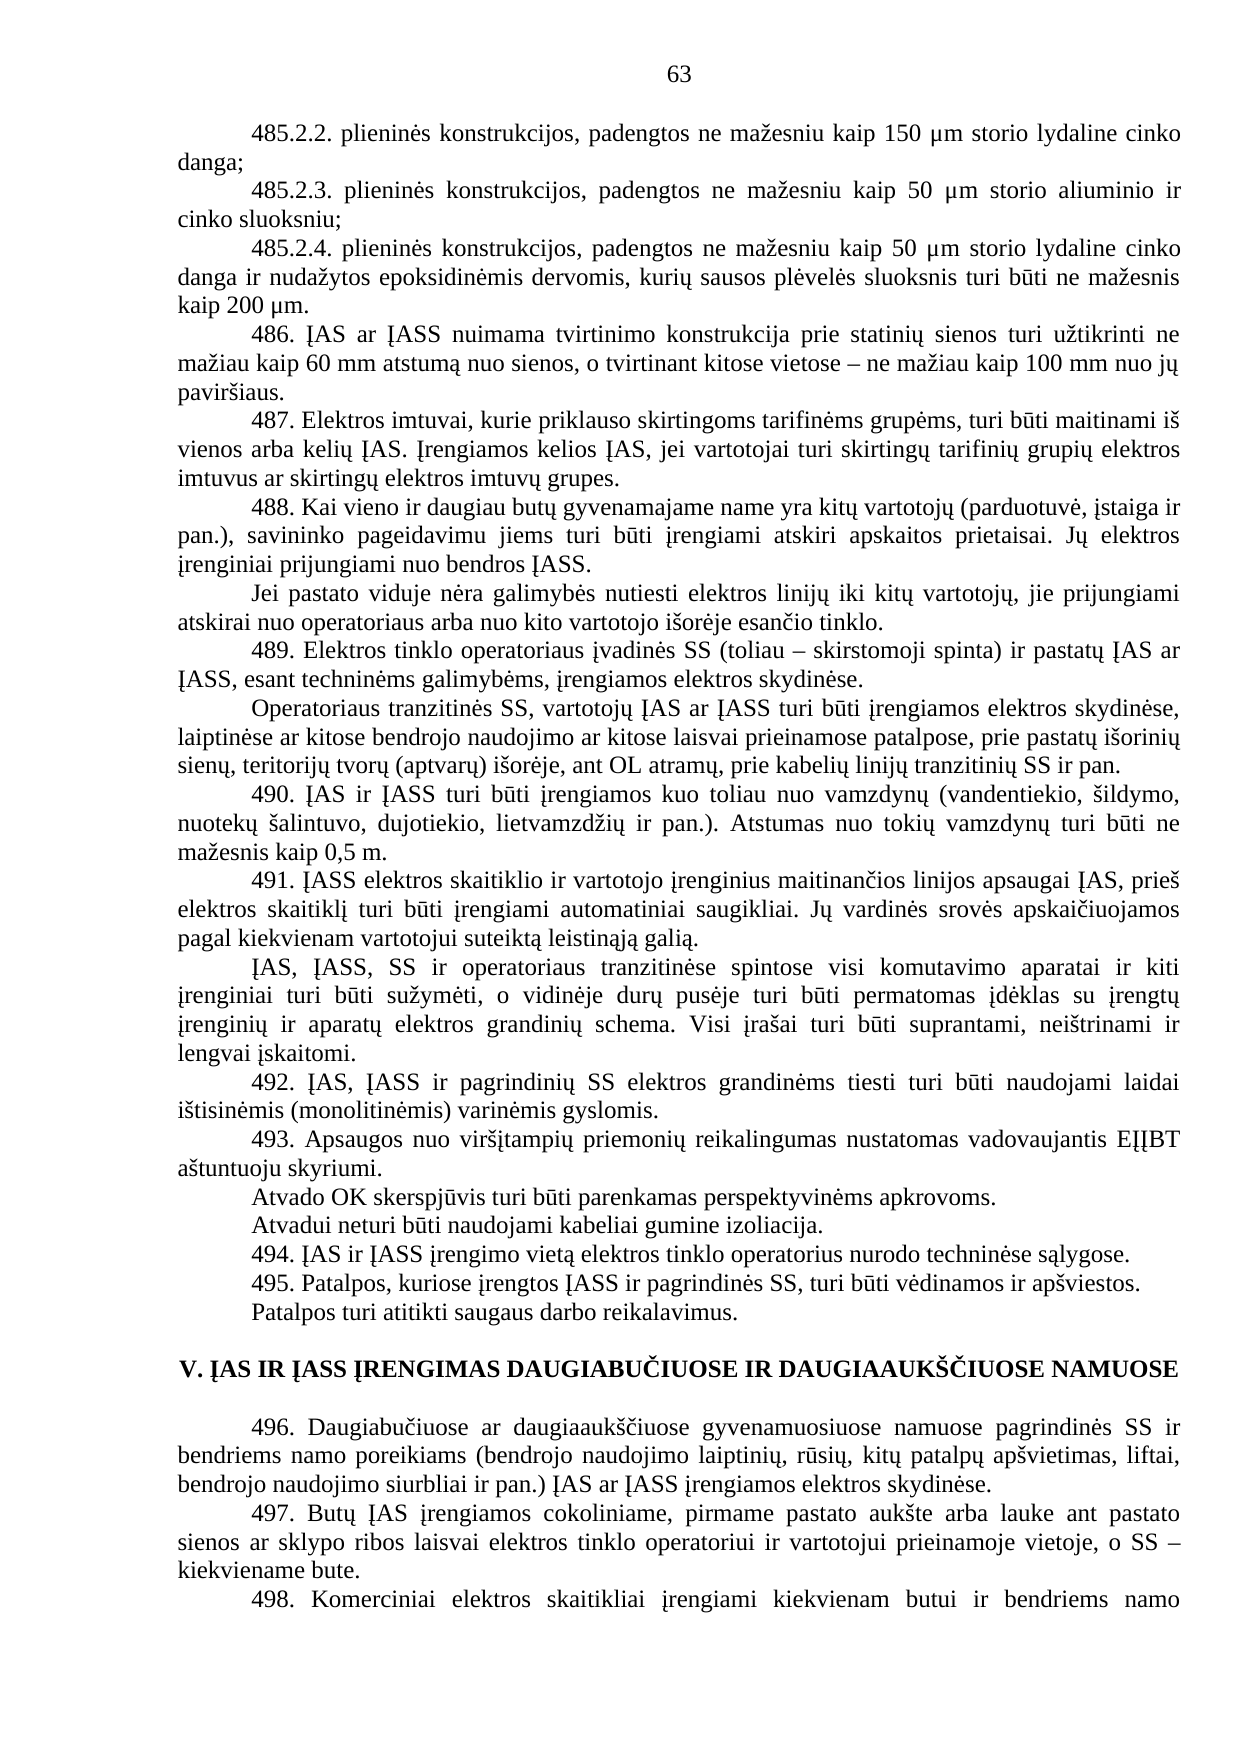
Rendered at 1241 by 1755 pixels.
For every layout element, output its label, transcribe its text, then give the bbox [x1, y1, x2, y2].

text 487. Elektros imtuvai, kurie priklauso skirtingoms tarifinėms grupėms, turi būti maitinami iš vienos arba kelių ĮAS. Įrengiamos kelios ĮAS, jei vartotojai turi skirtingų tarifinių grupių elektros imtuvus ar skirtingų elektros imtuvų grupes. [177, 406, 1181, 492]
text Patalpos turi atitikti saugaus darbo reikalavimus. [177, 1297, 1181, 1326]
text Jei pastato viduje nėra galimybės nutiesti elektros linijų iki kitų vartotojų, jie prijungiami atskirai nuo operatoriaus arba nuo kito vartotojo išorėje esančio tinklo. [177, 578, 1181, 636]
text 490. ĮAS ir ĮASS turi būti įrengiamos kuo toliau nuo vamzdynų (vandentiekio, šildymo, nuotekų šalintuvo, dujotiekio, lietvamzdžių ir pan.). Atstumas nuo tokių vamzdynų turi būti ne mažesnis kaip 0,5 m. [177, 779, 1181, 866]
text V. ĮAS IR ĮASS ĮRENGIMAS DAUGIABUČIUOSE IR DAUGIAAUKŠČIUOSE NAMUOSE [177, 1354, 1181, 1383]
text 486. ĮAS ar ĮASS nuimama tvirtinimo konstrukcija prie statinių sienos turi užtikrinti ne mažiau kaip 60 mm atstumą nuo sienos, o tvirtinant kitose vietose – ne mažiau kaip 100 mm nuo jų paviršiaus. [177, 319, 1181, 406]
text 485.2.3. plieninės konstrukcijos, padengtos ne mažesniu kaip 50 μmium storio aliuminio ir cinko sluoksniu; [177, 176, 1181, 233]
text 493. Apsaugos nuo viršįtampių priemonių reikalingumas nustatomas vadovaujantis EĮĮBT aštuntuoju skyriumi. [177, 1124, 1181, 1182]
text 492. ĮAS, ĮASS ir pagrindinių SS elektros grandinėms tiesti turi būti naudojami laidai ištisinėmis (monolitinėmis) varinėmis gyslomis. [177, 1067, 1181, 1124]
text 498. Komerciniai elektros skaitikliai įrengiami kiekvienam butui ir bendriems namo [177, 1584, 1181, 1613]
text Atvado OK skerspjūvis turi būti parenkamas perspektyvinėms apkrovoms. [177, 1182, 1181, 1211]
text 489. Elektros tinklo operatoriaus įvadinės SS (toliau – skirstomoji spinta) ir pastatų ĮAS ar ĮASS, esant techninėms galimybėms, įrengiamos elektros skydinėse. [177, 636, 1181, 693]
text 494. ĮAS ir ĮASS įrengimo vietą elektros tinklo operatorius nurodo techninėse sąlygose. [177, 1239, 1181, 1268]
text 485.2.2. plieninės konstrukcijos, padengtos ne mažesniu kaip 150 μmium storio lydaline cinko danga; [177, 118, 1181, 176]
text 491. ĮASS elektros skaitiklio ir vartotojo įrenginius maitinančios linijos apsaugai ĮAS, prieš elektros skaitiklį turi būti įrengiami automatiniai saugikliai. Jų vardinės srovės apskaičiuojamos pagal kiekvienam vartotojui suteiktą leistinąją galią. [177, 866, 1181, 952]
text 488. Kai vieno ir daugiau butų gyvenamajame name yra kitų vartotojų (parduotuvė, įstaiga ir pan.), savininko pageidavimu jiems turi būti įrengiami atskiri apskaitos prietaisai. Jų elektros įrenginiai prijungiami nuo bendros ĮASS. [177, 492, 1181, 578]
text 485.2.4. plieninės konstrukcijos, padengtos ne mažesniu kaip 50 μmium storio lydaline cinko danga ir nudažytos epoksidinėmis dervomis, kurių sausos plėvelės sluoksnis turi būti ne mažesnis kaip 200 μmium. [177, 233, 1181, 319]
text 495. Patalpos, kuriose įrengtos ĮASS ir pagrindinės SS, turi būti vėdinamos ir apšviestos. [177, 1268, 1181, 1297]
text Operatoriaus tranzitinės SS, vartotojų ĮAS ar ĮASS turi būti įrengiamos elektros skydinėse, laiptinėse ar kitose bendrojo naudojimo ar kitose laisvai prieinamose patalpose, prie pastatų išorinių sienų, teritorijų tvorų (aptvarų) išorėje, ant OL atramų, prie kabelių linijų tranzitinių SS ir pan. [177, 693, 1181, 779]
text ĮAS, ĮASS, SS ir operatoriaus tranzitinėse spintose visi komutavimo aparatai ir kiti įrenginiai turi būti sužymėti, o vidinėje durų pusėje turi būti permatomas įdėklas su įrengtų įrenginių ir aparatų elektros grandinių schema. Visi įrašai turi būti suprantami, neištrinami ir lengvai įskaitomi. [177, 952, 1181, 1067]
text 496. Daugiabučiuose ar daugiaaukščiuose gyvenamuosiuose namuose pagrindinės SS ir bendriems namo poreikiams (bendrojo naudojimo laiptinių, rūsių, kitų patalpų apšvietimas, liftai, bendrojo naudojimo siurbliai ir pan.) ĮAS ar ĮASS įrengiamos elektros skydinėse. [177, 1412, 1181, 1498]
text 497. Butų ĮAS įrengiamos cokoliniame, pirmame pastato aukšte arba lauke ant pastato sienos ar sklypo ribos laisvai elektros tinklo operatoriui ir vartotojui prieinamoje vietoje, o SS – kiekviename bute. [177, 1498, 1181, 1584]
text Atvadui neturi būti naudojami kabeliai gumine izoliacija. [177, 1211, 1181, 1239]
